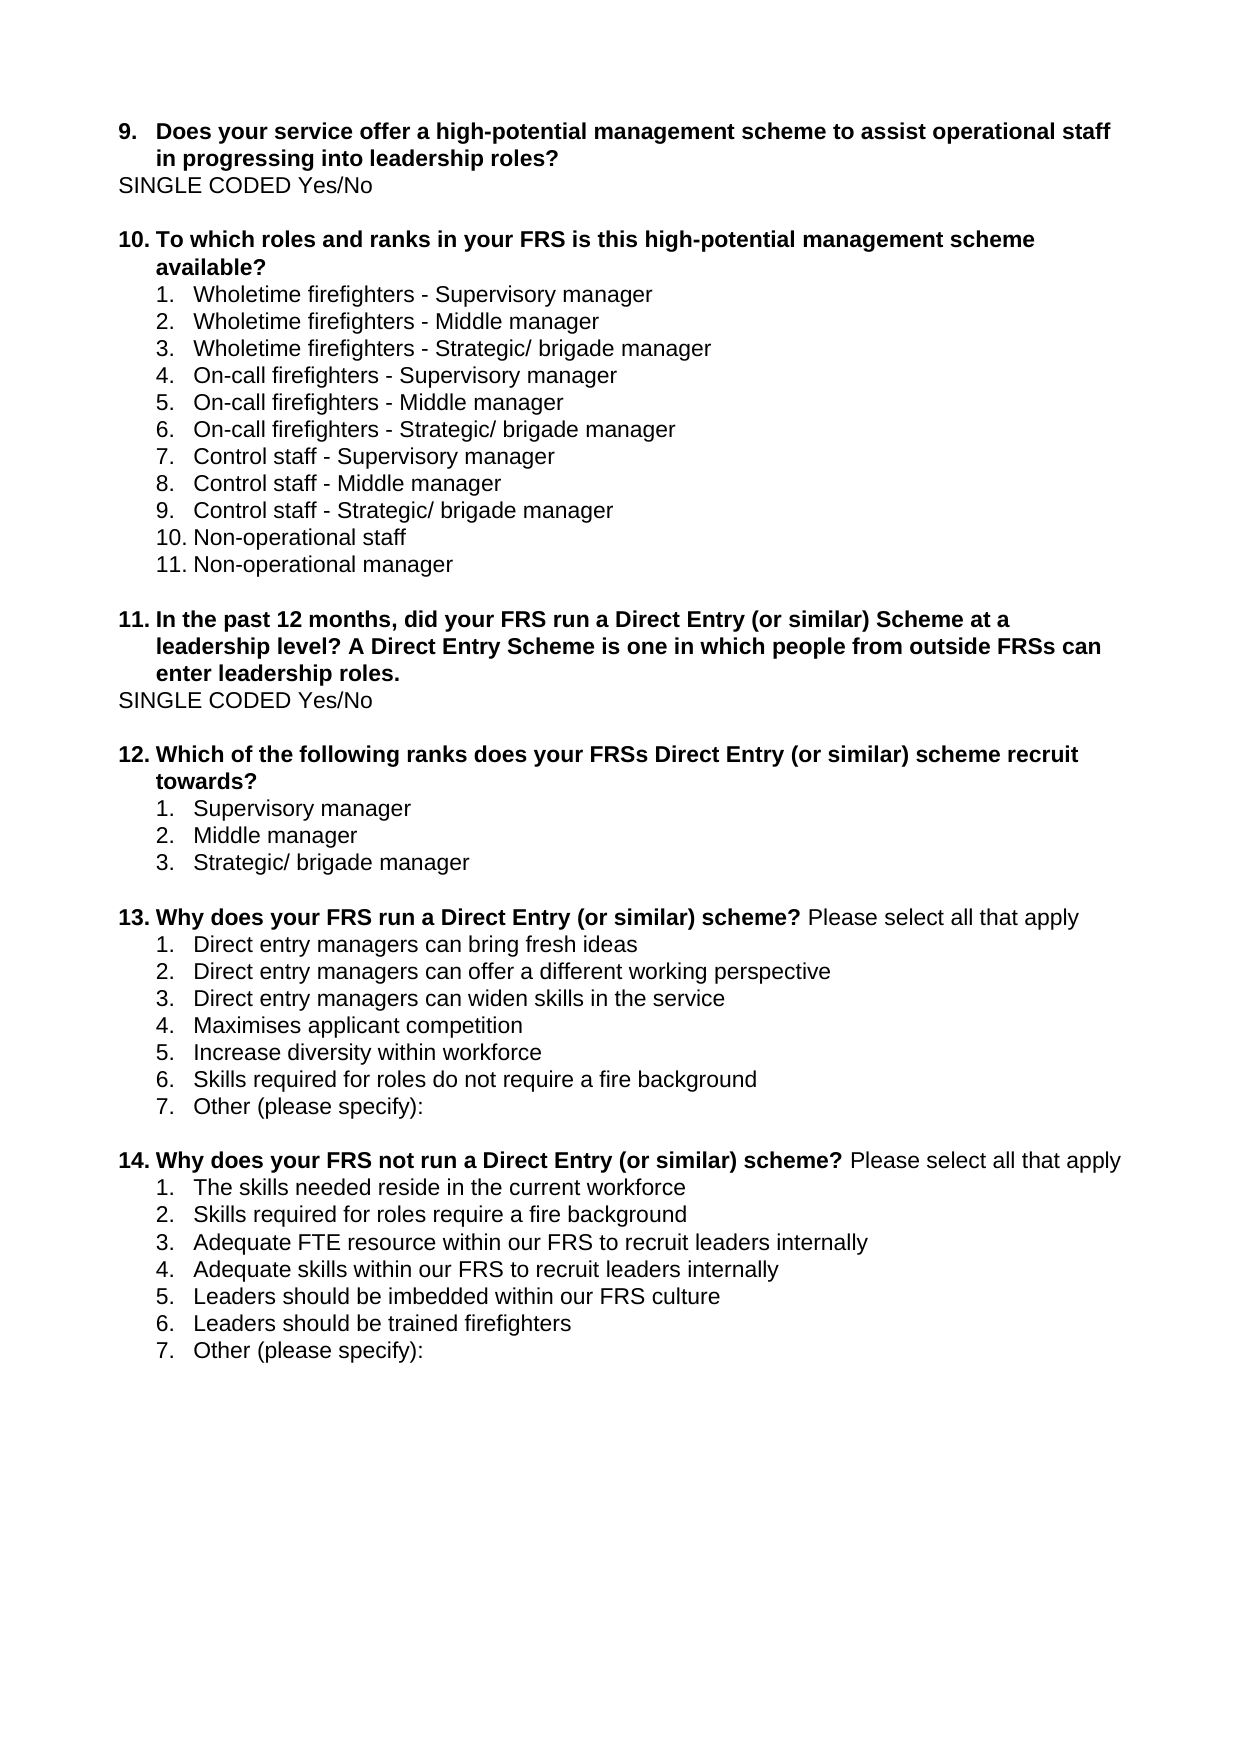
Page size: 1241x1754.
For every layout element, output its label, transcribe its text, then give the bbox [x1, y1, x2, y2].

list Wholetime firefighters - Supervisory manager [156, 281, 1122, 307]
list Strategic/ brigade manager [156, 849, 1122, 876]
list Non-operational manager [156, 551, 1122, 578]
list Wholetime firefighters - Strategic/ brigade manager [156, 335, 1122, 361]
list Why does your FRS run a Direct Entry (or similar) scheme? Please select all that apply [118, 903, 1122, 930]
list Other (please specify): [156, 1337, 1122, 1363]
list On-call firefighters - Strategic/ brigade manager [156, 416, 1122, 442]
list To which roles and ranks in your FRS is this high-potential management scheme available? [118, 226, 1122, 280]
list SINGLE CODED Yes/No [118, 172, 1122, 199]
list Supervisory manager [156, 795, 1122, 822]
list Maximises applicant competition [156, 1012, 1122, 1038]
list On-call firefighters - Supervisory manager [156, 362, 1122, 388]
list In the past 12 months, did your FRS run a Direct Entry (or similar) Scheme at a leadership level? A Direct Entry Scheme is one in which people from outside FRSs can enter leadership roles. [118, 606, 1122, 686]
list Leaders should be trained firefighters [156, 1310, 1122, 1336]
list Increase diversity within workforce [156, 1039, 1122, 1065]
list Adequate FTE resource within our FRS to recruit leaders internally [156, 1228, 1122, 1255]
list Adequate skills within our FRS to recruit leaders internally [156, 1256, 1122, 1282]
list Direct entry managers can bring fresh ideas [156, 931, 1122, 957]
list Leaders should be imbedded within our FRS culture [156, 1283, 1122, 1309]
list Does your service offer a high-potential management scheme to assist operational staff in progressing into leadership roles? [118, 118, 1122, 172]
list Direct entry managers can widen skills in the service [156, 985, 1122, 1011]
list The skills needed reside in the current workforce [156, 1174, 1122, 1201]
list Middle manager [156, 822, 1122, 849]
list On-call firefighters - Middle manager [156, 389, 1122, 415]
list Control staff - Supervisory manager [156, 443, 1122, 469]
list Skills required for roles do not require a fire background [156, 1066, 1122, 1092]
list Which of the following ranks does your FRSs Direct Entry (or similar) scheme recruit towards? [118, 741, 1122, 794]
list Other (please specify): [156, 1093, 1122, 1119]
list Wholetime firefighters - Middle manager [156, 308, 1122, 334]
list Control staff - Middle manager [156, 470, 1122, 497]
list Non-operational staff [156, 524, 1122, 551]
list Control staff - Strategic/ brigade manager [156, 497, 1122, 524]
list Why does your FRS not run a Direct Entry (or similar) scheme? Please select all that apply [118, 1147, 1122, 1174]
list Skills required for roles require a fire background [156, 1201, 1122, 1228]
list SINGLE CODED Yes/No [118, 687, 1122, 713]
list Direct entry managers can offer a different working perspective [156, 958, 1122, 984]
